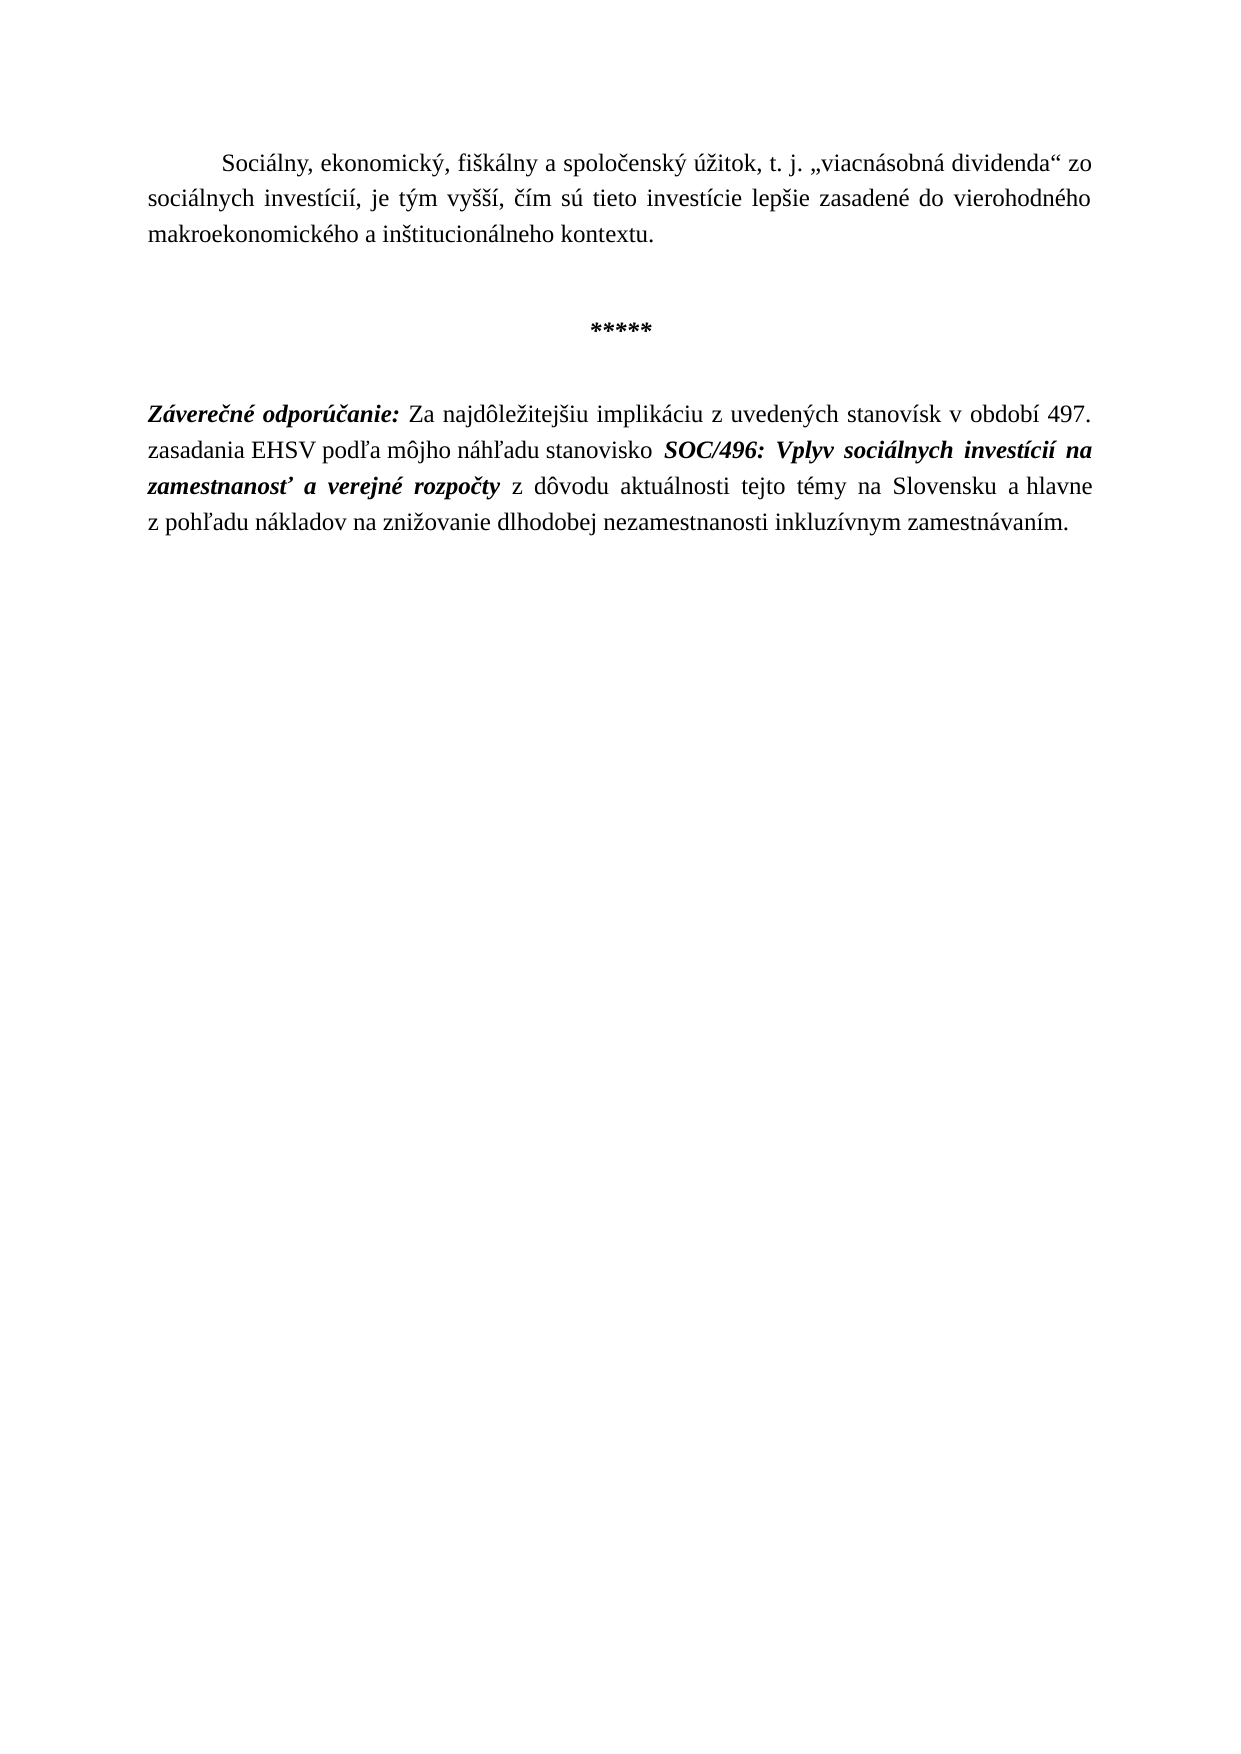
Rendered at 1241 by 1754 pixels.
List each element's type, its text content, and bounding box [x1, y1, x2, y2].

text ***** [148, 316, 1093, 345]
text Sociálny, ekonomický, fiškálny a spoločenský úžitok, t. j. „viacnásobná dividenda“ zo sociálnych investícií, je tým vyšší, čím sú tieto investície lepšie zasadené do vierohodného makroekonomického a inštitucionálneho kontextu. [148, 148, 1093, 248]
text Záverečné odporúčanie: Za najdôležitejšiu implikáciu z uvedených stanovísk v období 497. zasadania EHSV podľa môjho náhľadu stanovisko SOC/496: Vplyv sociálnych investícií na zamestnanosť a verejné rozpočty z dôvodu aktuálnosti tejto témy na Slovensku a hlavne z pohľadu nákladov na znižovanie dlhodobej nezamestnanosti inkluzívnym zamestnávaním. [148, 399, 1093, 535]
